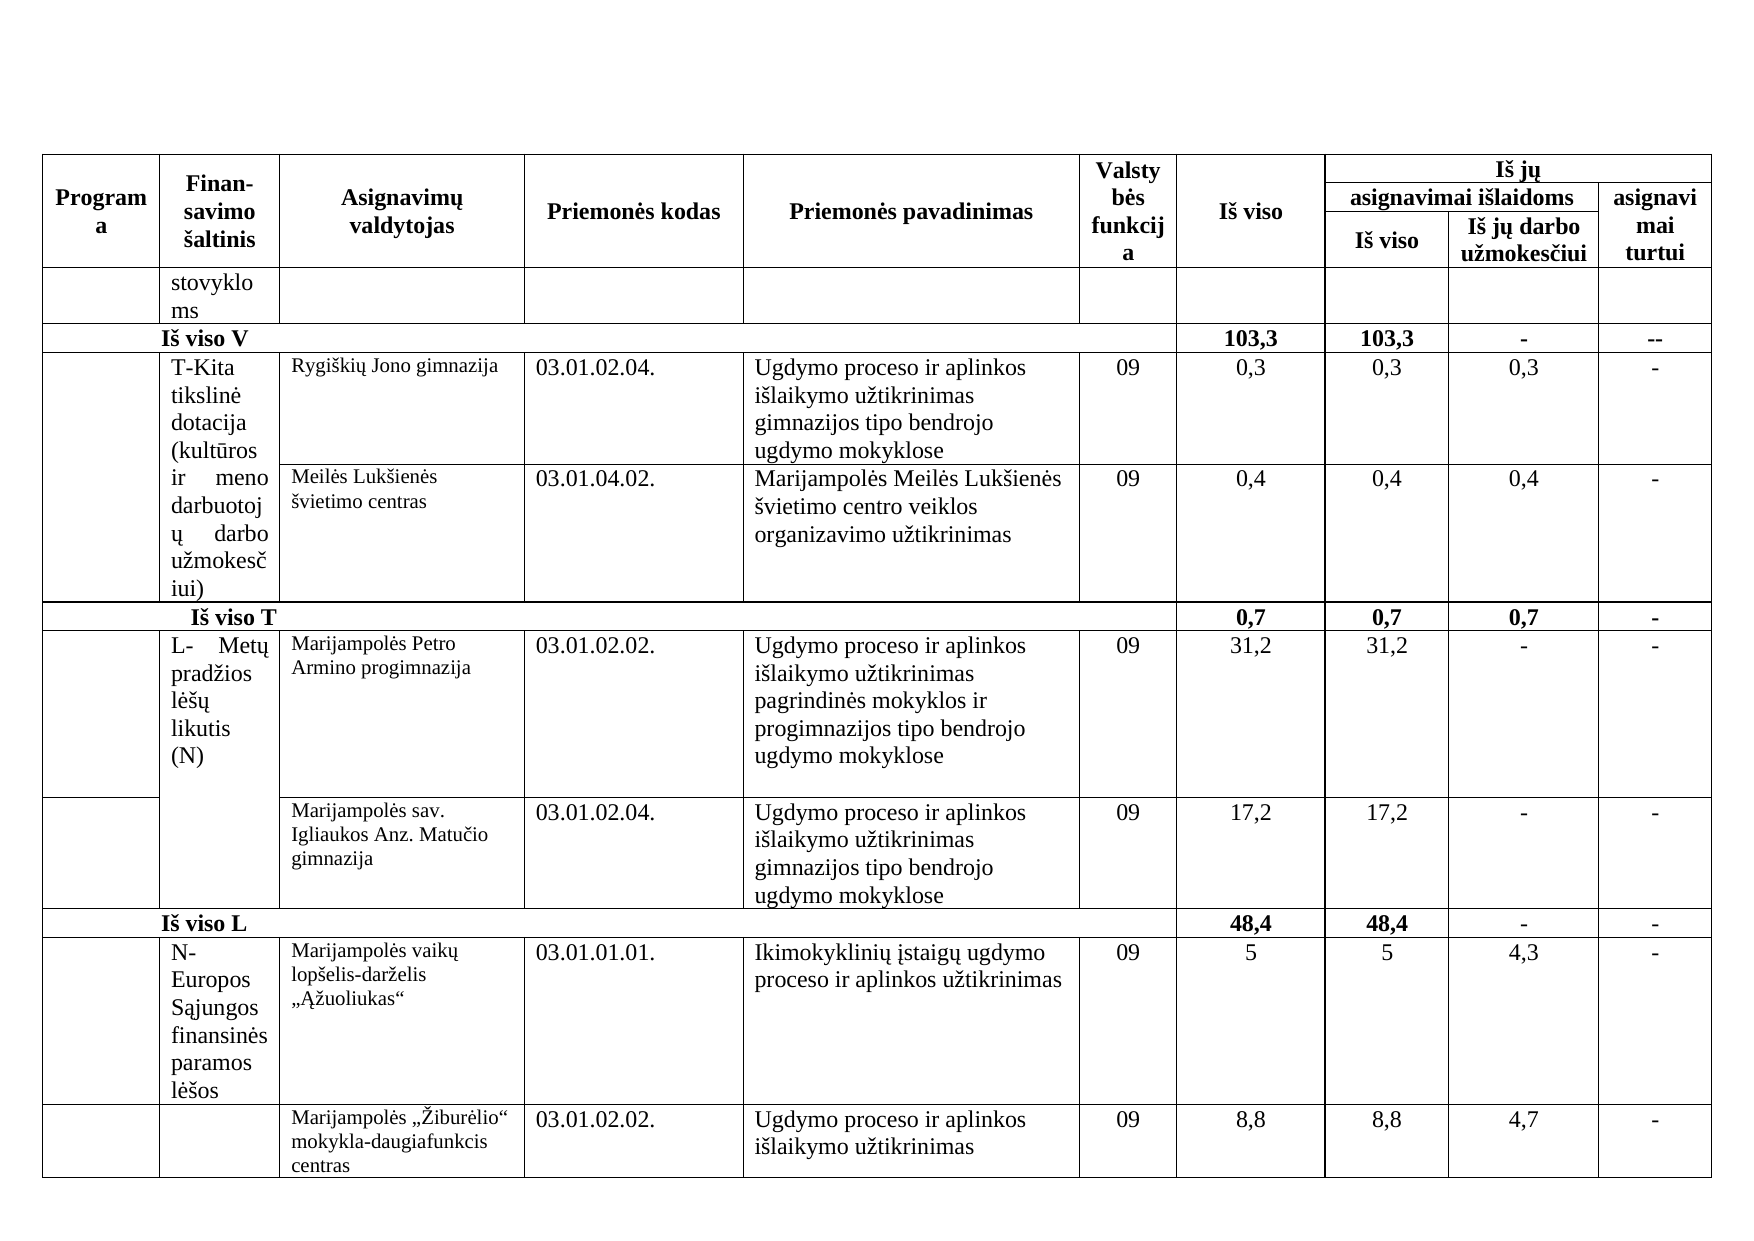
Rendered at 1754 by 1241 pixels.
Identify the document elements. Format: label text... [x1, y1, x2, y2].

table_cell Iš viso T [43, 603, 1176, 630]
table_header Priemonės kodas [525, 155, 743, 267]
table_cell T-Kita tikslinė dotacija (kultūros ir meno darbuotojų darbo užmokesčiui) [160, 353, 279, 601]
table_cell 31,2 [1326, 631, 1448, 797]
table_cell [43, 631, 159, 797]
table_cell 0,3 [1326, 353, 1448, 463]
table_cell [43, 353, 159, 601]
table_cell 8,8 [1177, 1105, 1324, 1177]
table_cell stovykloms [160, 268, 279, 323]
table_cell 03.01.02.02. [525, 631, 743, 797]
table_cell [744, 268, 1079, 323]
table_cell 0,3 [1177, 353, 1324, 463]
table_cell 09 [1080, 353, 1176, 463]
table_cell Iš viso V [43, 324, 1176, 352]
table_cell [43, 268, 159, 323]
table_header Iš jų [1326, 155, 1711, 182]
table_cell [280, 268, 524, 323]
table_header Asignavimų valdytojas [280, 155, 524, 267]
table_header Iš viso [1177, 155, 1324, 267]
table_cell Iš viso [1326, 212, 1448, 267]
table_cell - [1599, 938, 1711, 1103]
table_cell 31,2 [1177, 631, 1324, 797]
table_cell 0,4 [1177, 465, 1324, 601]
table_cell - [1599, 268, 1711, 323]
table_cell [160, 1105, 279, 1177]
table_cell - [1449, 268, 1598, 323]
table_cell 4,7 [1449, 1105, 1598, 1177]
table_cell [1177, 268, 1324, 323]
table_cell Marijampolės Meilės Lukšienės švietimo centro veiklos organizavimo užtikrinimas [744, 465, 1079, 601]
table_cell Rygiškių Jono gimnazija [280, 353, 524, 463]
table_cell Ugdymo proceso ir aplinkos išlaikymo užtikrinimas pagrindinės mokyklos ir progimnazijos tipo bendrojo ugdymo mokyklose [744, 631, 1079, 797]
table_cell 0,7 [1326, 603, 1448, 630]
table_cell 5 [1177, 938, 1324, 1103]
table_cell - [1449, 324, 1598, 352]
table_header Finan-savimo šaltinis [160, 155, 279, 267]
table_cell 48,4 [1177, 909, 1324, 937]
table_cell [43, 1105, 159, 1177]
table_cell - [1599, 603, 1711, 630]
table_cell N-Europos Sąjungos finansinės paramos lėšos [160, 938, 279, 1103]
table_cell 4,3 [1449, 938, 1598, 1103]
table_cell - [1599, 353, 1711, 463]
table_cell 09 [1080, 938, 1176, 1103]
table_cell 0,4 [1326, 465, 1448, 601]
table_cell Marijampolės sav. Igliaukos Anz. Matučio gimnazija [280, 798, 524, 908]
table_cell - [1599, 465, 1711, 601]
table_cell [43, 938, 159, 1103]
table_cell [1080, 268, 1176, 323]
table_cell 5 [1326, 938, 1448, 1103]
table_cell - [1599, 631, 1711, 797]
table_cell 0,7 [1177, 603, 1324, 630]
table_cell Marijampolės Petro Armino progimnazija [280, 631, 524, 797]
table_header Priemonės pavadinimas [744, 155, 1079, 267]
table_cell 48,4 [1326, 909, 1448, 937]
table_cell 103,3 [1177, 324, 1324, 352]
table_cell [525, 268, 743, 323]
table_cell Ugdymo proceso ir aplinkos išlaikymo užtikrinimas gimnazijos tipo bendrojo ugdymo mokyklose [744, 798, 1079, 908]
table_cell - [1449, 798, 1598, 908]
table_cell - [1449, 909, 1598, 937]
table_cell -- [1599, 324, 1711, 352]
table_cell asignavimai turtui įsigyti [1599, 183, 1711, 267]
table_cell Ugdymo proceso ir aplinkos išlaikymo užtikrinimas gimnazijos tipo bendrojo ugdymo mokyklose [744, 353, 1079, 463]
table_cell Iš viso L [43, 909, 1176, 937]
table_cell 09 [1080, 1105, 1176, 1177]
table_cell 03.01.01.01. [525, 938, 743, 1103]
table_cell asignavimai išlaidoms [1326, 183, 1598, 211]
table_cell - [1599, 1105, 1711, 1177]
table_cell Ikimokyklinių įstaigų ugdymo proceso ir aplinkos užtikrinimas [744, 938, 1079, 1103]
table_cell 09 [1080, 631, 1176, 797]
table_cell 03.01.04.02. [525, 465, 743, 601]
table_cell 09 [1080, 465, 1176, 601]
table_cell 03.01.02.02. [525, 1105, 743, 1177]
table_cell 103,3 [1326, 324, 1448, 352]
table_cell - [1599, 798, 1711, 908]
table_cell 17,2 [1177, 798, 1324, 908]
table_cell [43, 798, 159, 908]
table_cell 03.01.02.04. [525, 798, 743, 908]
table_cell Ugdymo proceso ir aplinkos išlaikymo užtikrinimas [744, 1105, 1079, 1177]
table_header Programa [43, 155, 159, 267]
table_cell 8,8 [1326, 1105, 1448, 1177]
table_cell - [1449, 631, 1598, 797]
table_cell Marijampolės „Žiburėlio“ mokykla-daugiafunkcis centras [280, 1105, 524, 1177]
table_cell 03.01.02.04. [525, 353, 743, 463]
table_cell 17,2 [1326, 798, 1448, 908]
table_cell 09 [1080, 798, 1176, 908]
table_header Valstybės funkcija [1080, 155, 1176, 267]
table_cell Marijampolės vaikų lopšelis-darželis „Ąžuoliukas“ [280, 938, 524, 1103]
table_cell [1326, 268, 1448, 323]
table_cell 0,7 [1449, 603, 1598, 630]
table_cell - [1599, 909, 1711, 937]
table_cell L- Metų pradžios lėšų likutis (N) [160, 631, 279, 908]
table_cell Iš jų darbo užmokesčiui [1449, 212, 1598, 267]
table_cell Meilės Lukšienės švietimo centras [280, 465, 524, 601]
table_cell 0,4 [1449, 465, 1598, 601]
table_cell 0,3 [1449, 353, 1598, 463]
